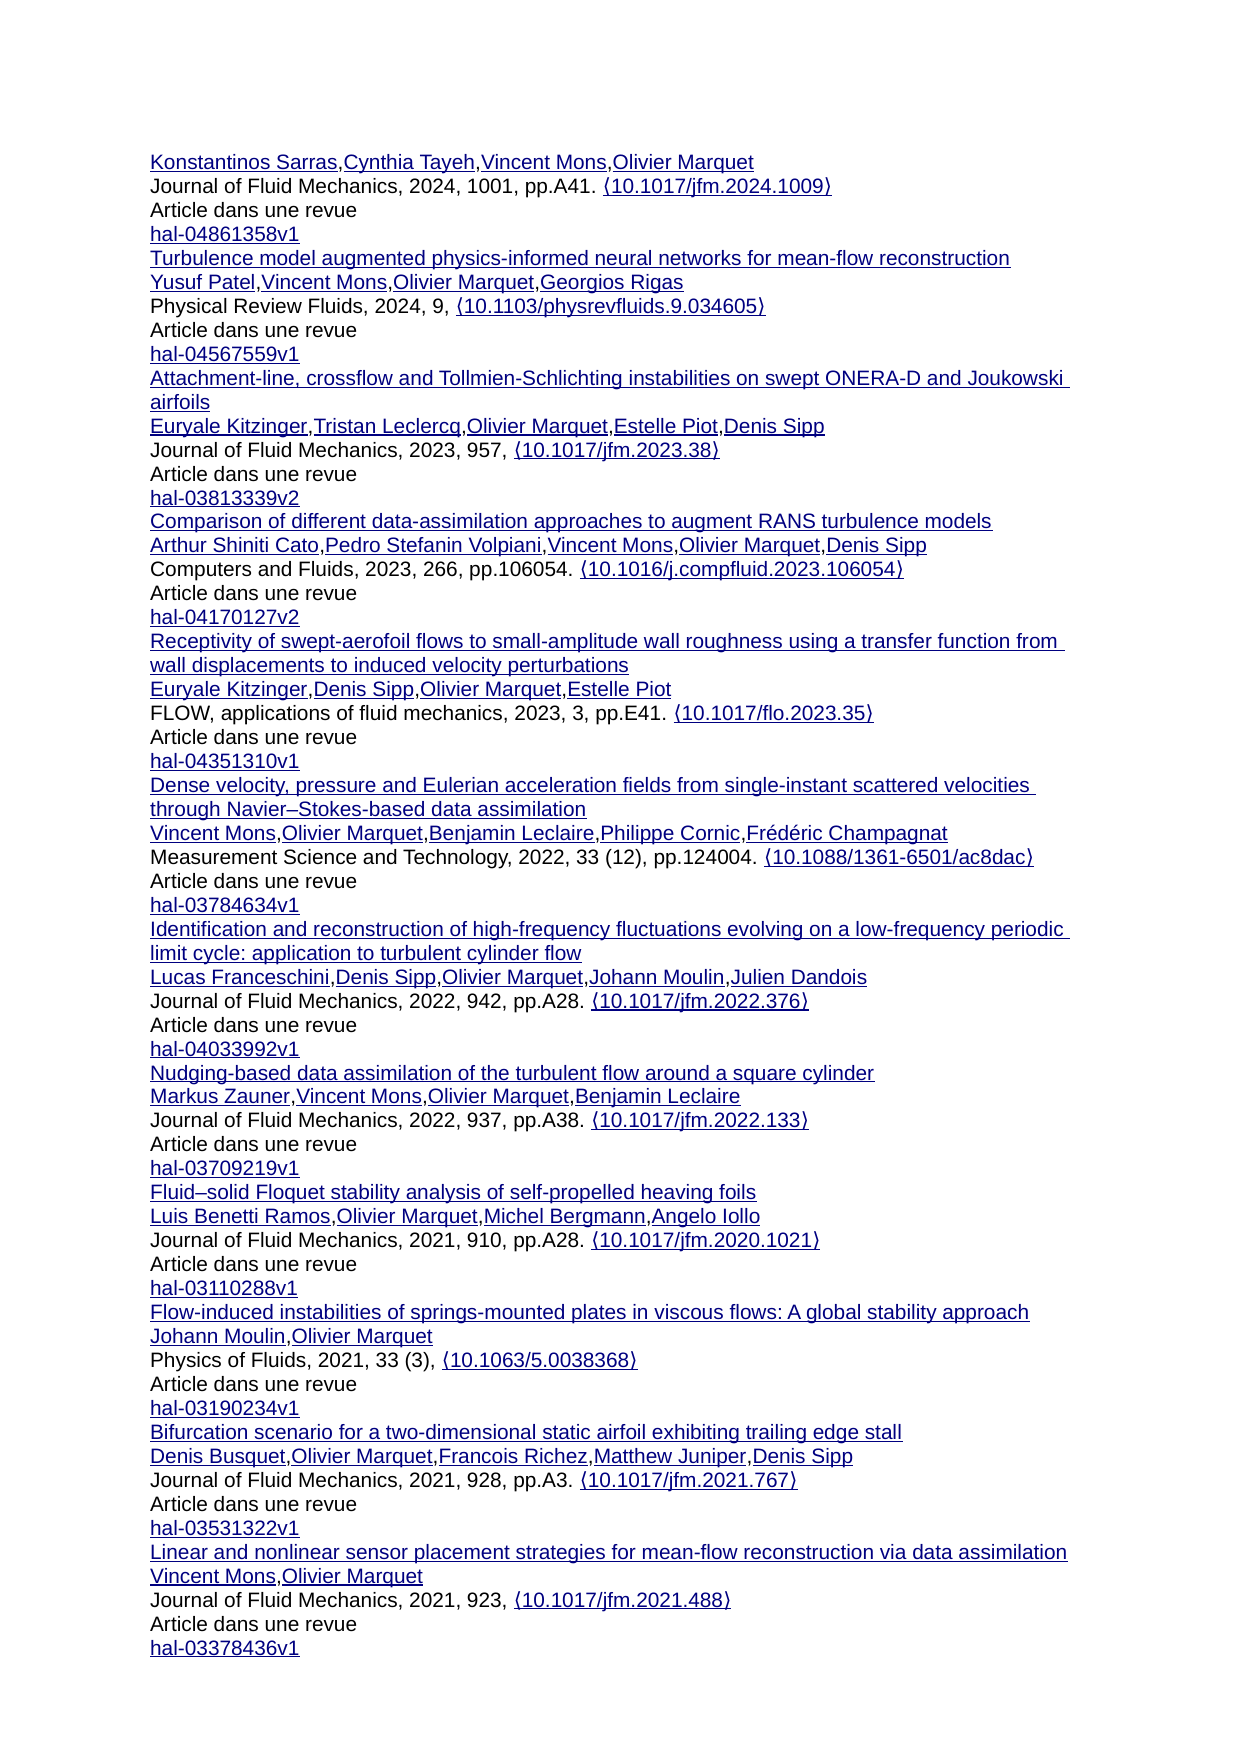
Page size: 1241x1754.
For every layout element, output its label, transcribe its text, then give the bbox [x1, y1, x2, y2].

table_cell Identification and reconstruction of high-frequency fluctuations evolving on a low-frequency periodic limit cycle: application to turbulent cylinder flow Lucas Franceschini,Denis Sipp,Olivier Marquet,Johann Moulin,Julien Dandois Journal of Fluid Mechanics, 2022, 942, pp.A28. ⟨10.1017/jfm.2022.376⟩ Article dans une revue hal-04033992v1 [150, 917, 1090, 1060]
table_cell Comparison of different data-assimilation approaches to augment RANS turbulence models Arthur Shiniti Cato,Pedro Stefanin Volpiani,Vincent Mons,Olivier Marquet,Denis Sipp Computers and Fluids, 2023, 266, pp.106054. ⟨10.1016/j.compfluid.2023.106054⟩ Article dans une revue hal-04170127v2 [150, 509, 1090, 629]
table_cell Konstantinos Sarras,Cynthia Tayeh,Vincent Mons,Olivier Marquet Journal of Fluid Mechanics, 2024, 1001, pp.A41. ⟨10.1017/jfm.2024.1009⟩ Article dans une revue hal-04861358v1 [150, 150, 1090, 246]
table_cell Dense velocity, pressure and Eulerian acceleration fields from single-instant scattered velocities through Navier–Stokes-based data assimilation Vincent Mons,Olivier Marquet,Benjamin Leclaire,Philippe Cornic,Frédéric Champagnat Measurement Science and Technology, 2022, 33 (12), pp.124004. ⟨10.1088/1361-6501/ac8dac⟩ Article dans une revue hal-03784634v1 [150, 773, 1090, 917]
table_cell Flow-induced instabilities of springs-mounted plates in viscous flows: A global stability approach Johann Moulin,Olivier Marquet Physics of Fluids, 2021, 33 (3), ⟨10.1063/5.0038368⟩ Article dans une revue hal-03190234v1 [150, 1300, 1090, 1420]
table_cell Nudging-based data assimilation of the turbulent flow around a square cylinder Markus Zauner,Vincent Mons,Olivier Marquet,Benjamin Leclaire Journal of Fluid Mechanics, 2022, 937, pp.A38. ⟨10.1017/jfm.2022.133⟩ Article dans une revue hal-03709219v1 [150, 1060, 1090, 1180]
table_cell Bifurcation scenario for a two-dimensional static airfoil exhibiting trailing edge stall Denis Busquet,Olivier Marquet,Francois Richez,Matthew Juniper,Denis Sipp Journal of Fluid Mechanics, 2021, 928, pp.A3. ⟨10.1017/jfm.2021.767⟩ Article dans une revue hal-03531322v1 [150, 1420, 1090, 1539]
table_cell Receptivity of swept-aerofoil flows to small-amplitude wall roughness using a transfer function from wall displacements to induced velocity perturbations Euryale Kitzinger,Denis Sipp,Olivier Marquet,Estelle Piot FLOW, applications of fluid mechanics, 2023, 3, pp.E41. ⟨10.1017/flo.2023.35⟩ Article dans une revue hal-04351310v1 [150, 629, 1090, 773]
table_cell Linear and nonlinear sensor placement strategies for mean-flow reconstruction via data assimilation Vincent Mons,Olivier Marquet Journal of Fluid Mechanics, 2021, 923, ⟨10.1017/jfm.2021.488⟩ Article dans une revue hal-03378436v1 [150, 1540, 1090, 1659]
table_cell Attachment-line, crossflow and Tollmien-Schlichting instabilities on swept ONERA-D and Joukowski airfoils Euryale Kitzinger,Tristan Leclercq,Olivier Marquet,Estelle Piot,Denis Sipp Journal of Fluid Mechanics, 2023, 957, ⟨10.1017/jfm.2023.38⟩ Article dans une revue hal-03813339v2 [150, 366, 1090, 509]
table_cell Fluid–solid Floquet stability analysis of self-propelled heaving foils Luis Benetti Ramos,Olivier Marquet,Michel Bergmann,Angelo Iollo Journal of Fluid Mechanics, 2021, 910, pp.A28. ⟨10.1017/jfm.2020.1021⟩ Article dans une revue hal-03110288v1 [150, 1180, 1090, 1300]
table_cell Turbulence model augmented physics-informed neural networks for mean-flow reconstruction Yusuf Patel,Vincent Mons,Olivier Marquet,Georgios Rigas Physical Review Fluids, 2024, 9, ⟨10.1103/physrevfluids.9.034605⟩ Article dans une revue hal-04567559v1 [150, 246, 1090, 366]
